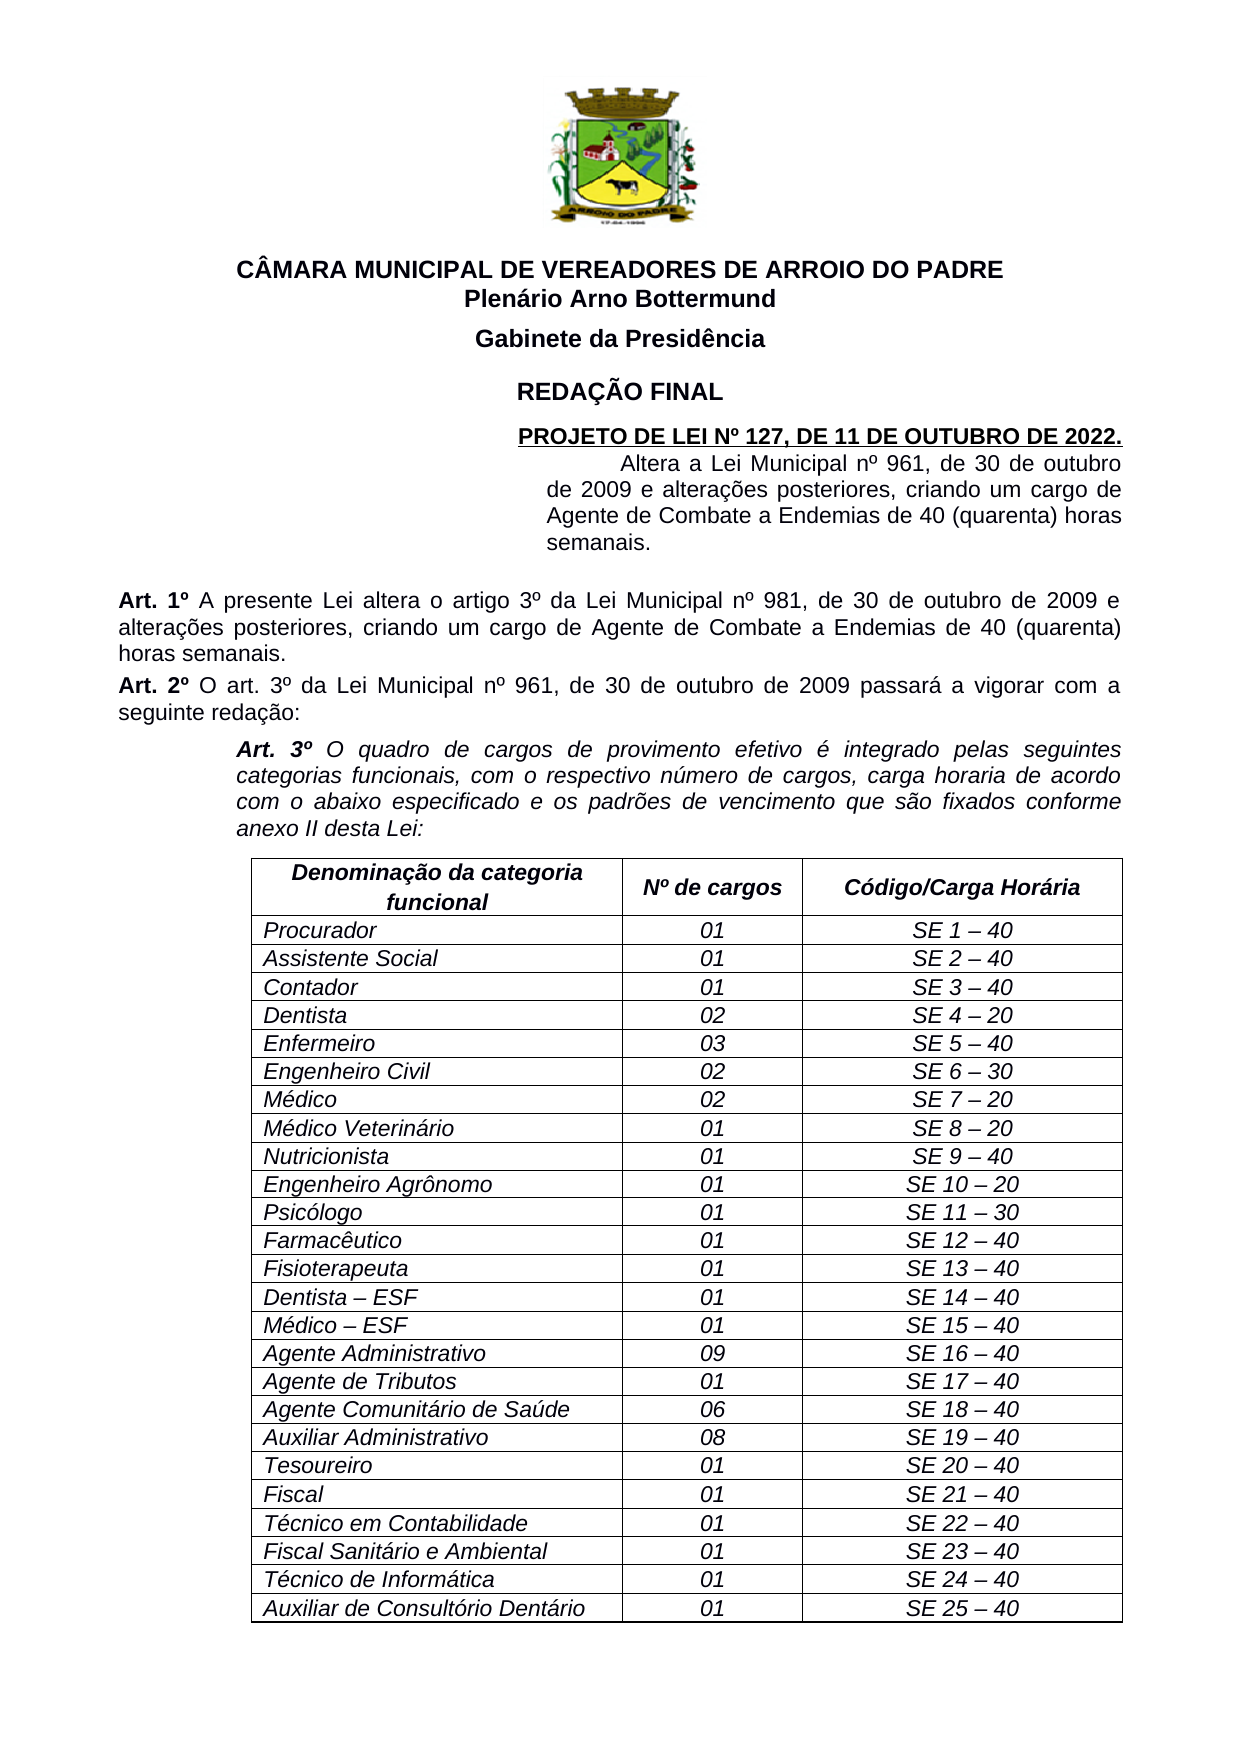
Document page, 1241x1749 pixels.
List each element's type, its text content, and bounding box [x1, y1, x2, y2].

table_cell SE 18 – 40 [803, 1396, 1122, 1423]
table_cell SE 8 – 20 [803, 1114, 1122, 1142]
table_cell SE 25 – 40 [803, 1594, 1122, 1621]
table_cell Enfermeiro [252, 1030, 622, 1057]
table_cell Médico Veterinário [252, 1114, 622, 1142]
table_cell 01 [623, 1368, 802, 1395]
table_cell Dentista [252, 1001, 622, 1028]
table_cell Procurador [252, 916, 622, 943]
table_cell 01 [623, 1480, 802, 1508]
table_cell SE 10 – 20 [803, 1171, 1122, 1197]
table_cell Agente Administrativo [252, 1340, 622, 1367]
table_cell SE 23 – 40 [803, 1537, 1122, 1564]
table_cell 01 [623, 1594, 802, 1621]
table_cell 02 [623, 1086, 802, 1113]
table_cell SE 16 – 40 [803, 1340, 1122, 1367]
text Plenário Arno Bottermund [118, 284, 1122, 313]
text Art. 1º A presente Lei altera o artigo 3º da Lei Municipal nº 981, de 30 de outubro de 2009 e alterações posteriores, criando um cargo de Agente de Combate a Endemias de 40 (quarenta) horas semanais. [118, 587, 1122, 666]
table_cell 02 [623, 1001, 802, 1028]
table_cell 09 [623, 1340, 802, 1367]
table_header Nº de cargos [623, 859, 802, 915]
table_cell SE 14 – 40 [803, 1283, 1122, 1311]
table_cell SE 17 – 40 [803, 1368, 1122, 1395]
table_cell Fiscal [252, 1480, 622, 1508]
table_cell Agente de Tributos [252, 1368, 622, 1395]
table_cell SE 21 – 40 [803, 1480, 1122, 1508]
table_cell SE 2 – 40 [803, 945, 1122, 972]
text Gabinete da Presidência [118, 324, 1122, 353]
table_cell 01 [623, 1226, 802, 1253]
picture [541, 75, 708, 228]
table_cell 01 [623, 1198, 802, 1225]
table_cell SE 13 – 40 [803, 1255, 1122, 1282]
table_cell SE 4 – 20 [803, 1001, 1122, 1028]
table_cell 02 [623, 1058, 802, 1085]
table_header Denominação da categoria funcional [252, 859, 622, 915]
table_cell Assistente Social [252, 945, 622, 972]
table_cell 01 [623, 1283, 802, 1311]
table_cell Médico [252, 1086, 622, 1113]
table_cell Engenheiro Civil [252, 1058, 622, 1085]
table_cell SE 12 – 40 [803, 1226, 1122, 1253]
table_cell Técnico de Informática [252, 1565, 622, 1593]
table_cell 01 [623, 916, 802, 943]
table_cell SE 3 – 40 [803, 973, 1122, 1000]
table_cell Auxiliar Administrativo [252, 1424, 622, 1451]
table_cell Farmacêutico [252, 1226, 622, 1253]
table_cell 01 [623, 1565, 802, 1593]
table_cell Psicólogo [252, 1198, 622, 1225]
table_cell 01 [623, 1114, 802, 1142]
text Art. 2º O art. 3º da Lei Municipal nº 961, de 30 de outubro de 2009 passará a vigorar com a seguinte redação: [118, 672, 1122, 725]
table_cell Fiscal Sanitário e Ambiental [252, 1537, 622, 1564]
table_cell Fisioterapeuta [252, 1255, 622, 1282]
table_cell Tesoureiro [252, 1452, 622, 1479]
table_cell 01 [623, 1537, 802, 1564]
table_cell 01 [623, 1255, 802, 1282]
text PROJETO DE LEI Nº 127, DE 11 DE OUTUBRO DE 2022. [118, 423, 1122, 449]
table_cell 01 [623, 1509, 802, 1536]
table_cell 01 [623, 1171, 802, 1197]
table_cell SE 9 – 40 [803, 1143, 1122, 1170]
table_cell SE 6 – 30 [803, 1058, 1122, 1085]
table_cell Médico – ESF [252, 1312, 622, 1339]
table_cell Dentista – ESF [252, 1283, 622, 1311]
table_cell Nutricionista [252, 1143, 622, 1170]
table_cell SE 5 – 40 [803, 1030, 1122, 1057]
table_cell Agente Comunitário de Saúde [252, 1396, 622, 1423]
table_cell Técnico em Contabilidade [252, 1509, 622, 1536]
table_header Código/Carga Horária [803, 859, 1122, 915]
table_cell SE 7 – 20 [803, 1086, 1122, 1113]
table_cell 01 [623, 1452, 802, 1479]
table_cell SE 24 – 40 [803, 1565, 1122, 1593]
table_cell 06 [623, 1396, 802, 1423]
table_cell Contador [252, 973, 622, 1000]
table_cell 01 [623, 1143, 802, 1170]
table_cell SE 22 – 40 [803, 1509, 1122, 1536]
text Câmara Municipal de Vereadores de Arroio do Padre [118, 255, 1122, 284]
table_cell SE 19 – 40 [803, 1424, 1122, 1451]
table_cell SE 20 – 40 [803, 1452, 1122, 1479]
table_cell 01 [623, 1312, 802, 1339]
table_cell SE 15 – 40 [803, 1312, 1122, 1339]
table_cell Engenheiro Agrônomo [252, 1171, 622, 1197]
text Art. 3º O quadro de cargos de provimento efetivo é integrado pelas seguintes categorias funcionais, com o respectivo número de cargos, carga horaria de acordo com o abaixo especificado e os padrões de vencimento que são fixados conforme anexo II desta Lei: [236, 736, 1122, 841]
text Altera a Lei Municipal nº 961, de 30 de outubro de 2009 e alterações posteriores, criando um cargo de Agente de Combate a Endemias de 40 (quarenta) horas semanais. [546, 449, 1122, 555]
table_cell SE 1 – 40 [803, 916, 1122, 943]
table_cell SE 11 – 30 [803, 1198, 1122, 1225]
table_cell 01 [623, 973, 802, 1000]
table_cell Auxiliar de Consultório Dentário [252, 1594, 622, 1621]
text REDAÇÃO FINAL [118, 377, 1122, 406]
table_cell 01 [623, 945, 802, 972]
table_cell 03 [623, 1030, 802, 1057]
table_cell 08 [623, 1424, 802, 1451]
